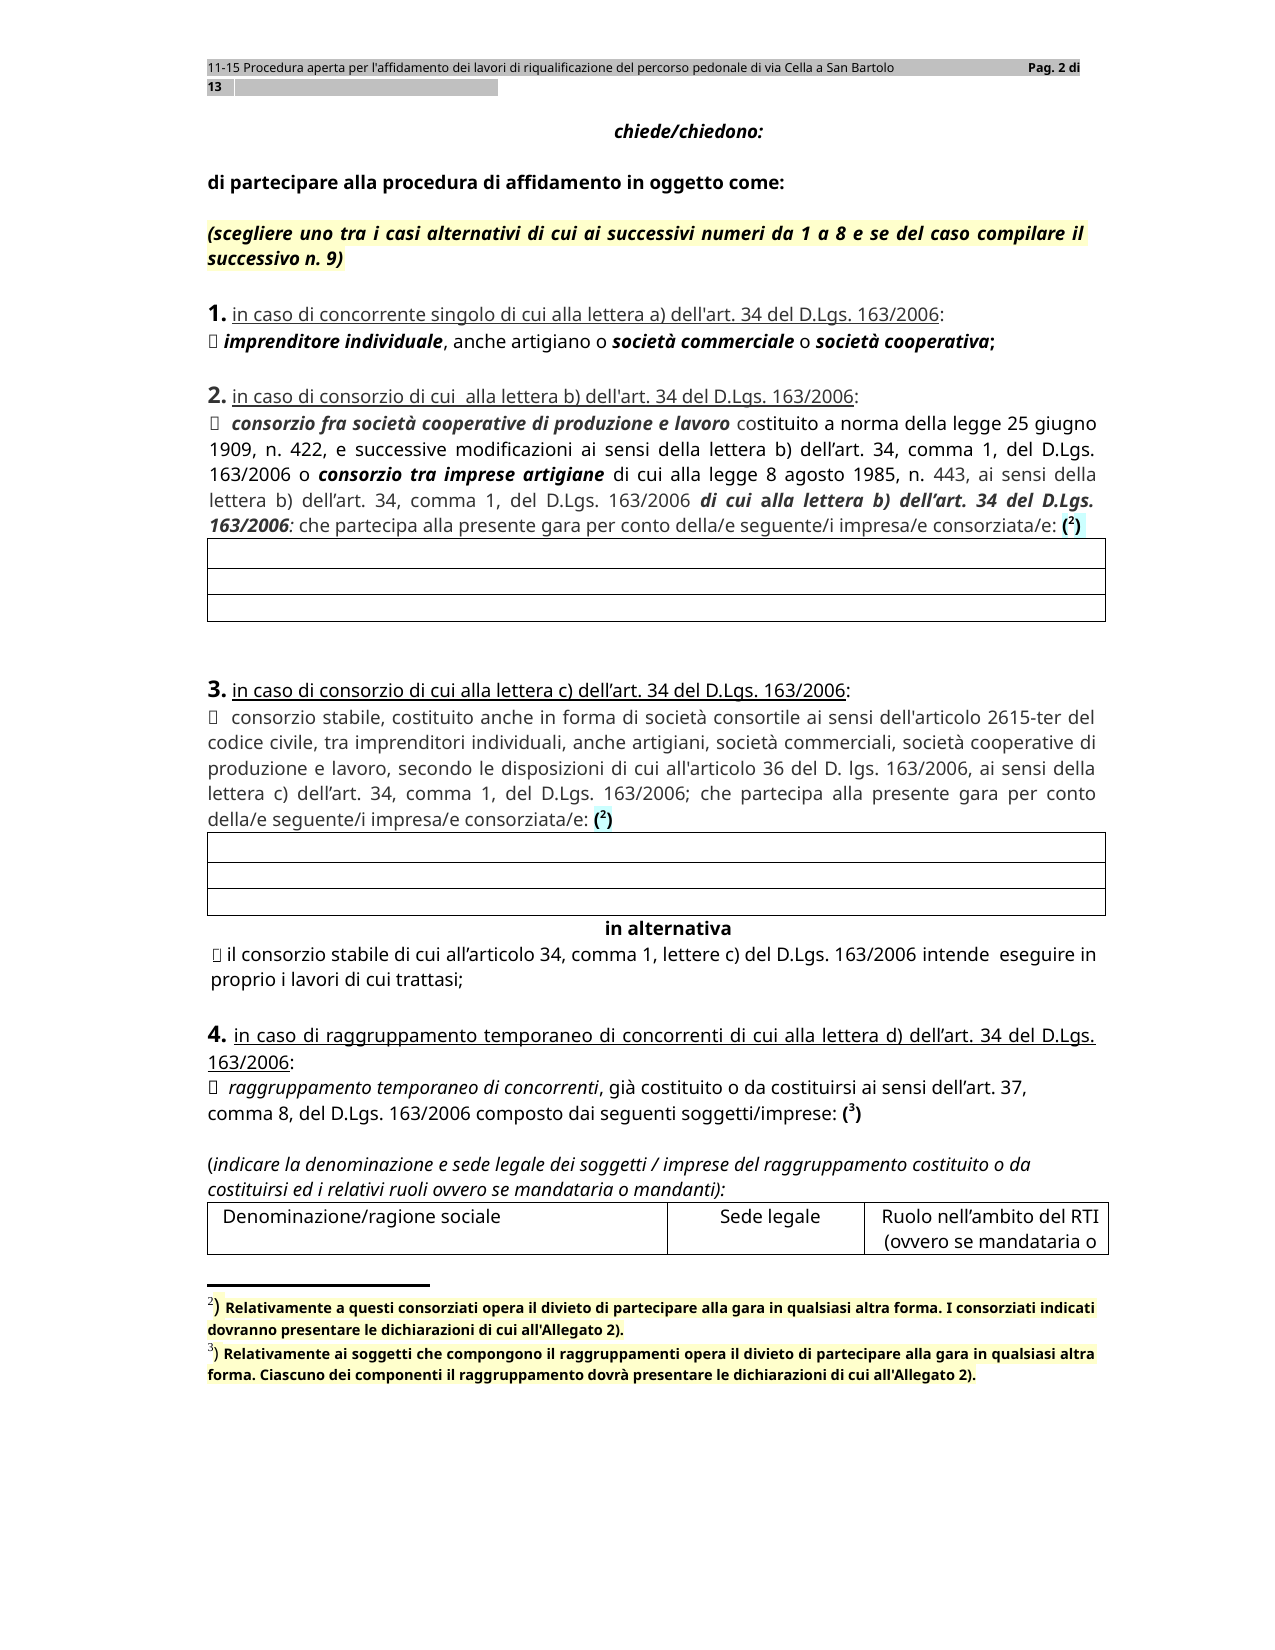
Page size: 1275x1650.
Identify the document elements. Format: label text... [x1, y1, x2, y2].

text 1. in caso di concorrente singolo di cui alla lettera a) dell'art. 34 del D.Lgs. 163/2006: [207, 297, 1088, 328]
text (scegliere uno tra i casi alternativi di cui ai successivi numeri da 1 a 8 e se del caso compilare il successivo n. 9) [207, 220, 1088, 271]
text  raggruppamento temporaneo di concorrenti, già costituito o da costituirsi ai sensi dell’art. 37, comma 8, del D.Lgs. 163/2006 composto dai seguenti soggetti/imprese: () [207, 1074, 1097, 1126]
table_header Denominazione/ragione sociale [208, 1203, 667, 1254]
table_cell [208, 569, 1105, 594]
text  consorzio stabile, costituito anche in forma di società consortile ai sensi dell'articolo 2615-ter del codice civile, tra imprenditori individuali, anche artigiani, società commerciali, società cooperative di produzione e lavoro, secondo le disposizioni di cui all'articolo 36 del D. lgs. 163/2006, ai sensi della lettera c) dell’art. 34, comma 1, del D.Lgs. 163/2006; che partecipa alla presente gara per conto della/e seguente/i impresa/e consorziata/e: (2) [207, 704, 1097, 832]
table_header Sede legale [668, 1203, 864, 1254]
text  imprenditore individuale, anche artigiano o società commerciale o società cooperativa; [207, 328, 1088, 353]
table_header [208, 539, 1105, 568]
table_cell [208, 863, 1105, 888]
subtitle chiede/chiedono: [282, 118, 1097, 144]
text ) Relativamente a questi consorziati opera il divieto di partecipare alla gara in qualsiasi altra forma. I consorziati indicati dovranno presentare le dichiarazioni di cui all'Allegato 2). [207, 1292, 1097, 1340]
text in alternativa [244, 916, 1097, 941]
text 2. in caso di consorzio di cui alla lettera b) dell'art. 34 del D.Lgs. 163/2006: [207, 379, 1097, 410]
text 4. in caso di raggruppamento temporaneo di concorrenti di cui alla lettera d) dell’art. 34 del D.Lgs. 163/2006: [207, 1018, 1097, 1074]
text ) Relativamente ai soggetti che compongono il raggruppamenti opera il divieto di partecipare alla gara in qualsiasi altra forma. Ciascuno dei componenti il raggruppamento dovrà presentare le dichiarazioni di cui all'Allegato 2). [207, 1340, 1097, 1384]
text di partecipare alla procedura di affidamento in oggetto come: [207, 169, 1088, 195]
table_header [208, 833, 1105, 862]
text (indicare la denominazione e sede legale dei soggetti / imprese del raggruppamento costituito o da costituirsi ed i relativi ruoli ovvero se mandataria o mandanti): [207, 1151, 1097, 1202]
text  il consorzio stabile di cui all’articolo 34, comma 1, lettere c) del D.Lgs. 163/2006 intende eseguire in proprio i lavori di cui trattasi; [210, 941, 1097, 992]
table_cell [208, 595, 1105, 621]
table_header Ruolo nell’ambito del RTI (ovvero se mandataria o [865, 1203, 1108, 1254]
text  consorzio fra società cooperative di produzione e lavoro costituito a norma della legge 25 giugno 1909, n. 422, e successive modificazioni ai sensi della lettera b) dell’art. 34, comma 1, del D.Lgs. 163/2006 o consorzio tra imprese artigiane di cui alla legge 8 agosto 1985, n. 443, ai sensi della lettera b) dell’art. 34, comma 1, del D.Lgs. 163/2006 di cui alla lettera b) dell’art. 34 del D.Lgs. 163/2006: che partecipa alla presente gara per conto della/e seguente/i impresa/e consorziata/e: () [209, 410, 1097, 538]
table_cell [208, 889, 1105, 915]
text 3. in caso di consorzio di cui alla lettera c) dell’art. 34 del D.Lgs. 163/2006: [207, 673, 1097, 704]
